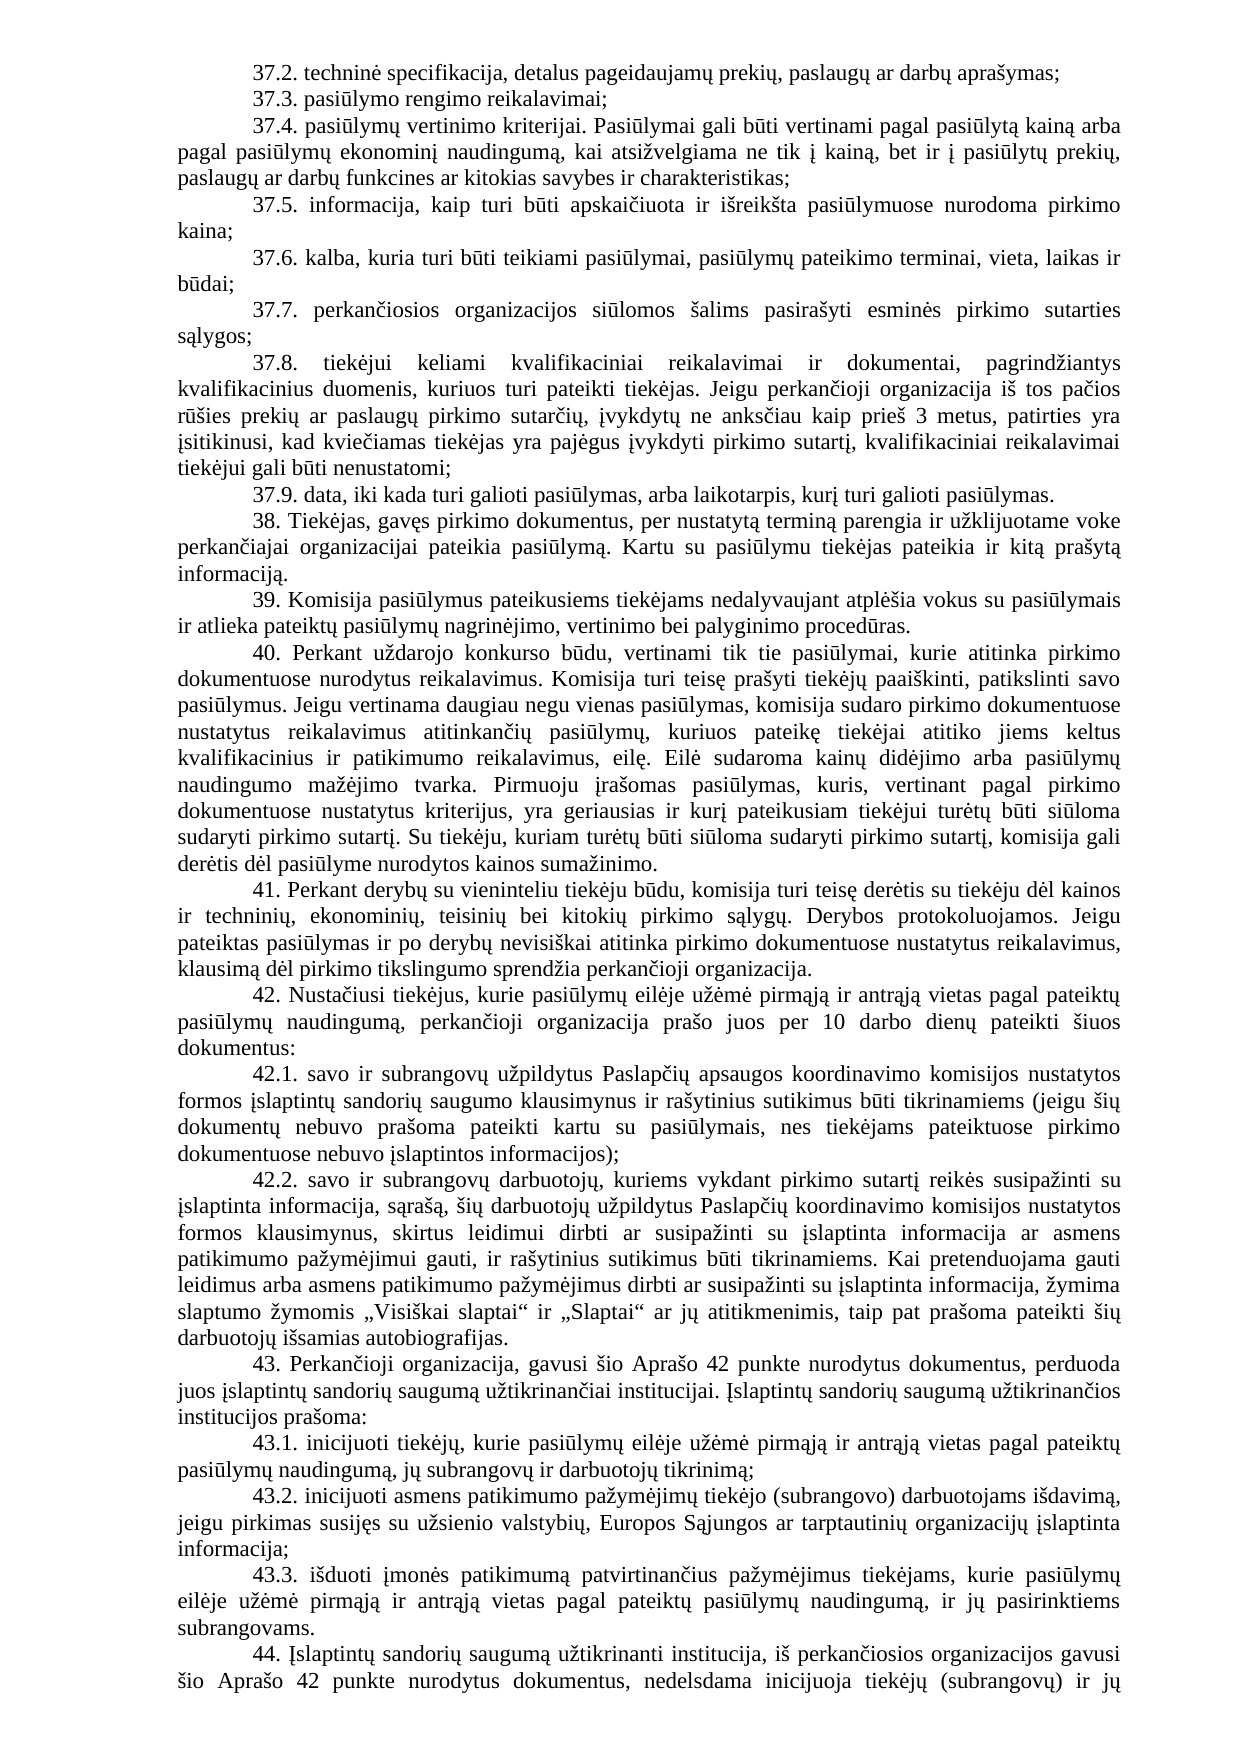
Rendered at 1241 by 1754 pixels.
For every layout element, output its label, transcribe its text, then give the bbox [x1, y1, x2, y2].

text 44. Įslaptintų sandorių saugumą užtikrinanti institucija, iš perkančiosios organizacijos gavusi šio Aprašo 42 punkte nurodytus dokumentus, nedelsdama inicijuoja tiekėjų (subrangovų) ir jų [177, 1640, 1122, 1693]
text 37.8. tiekėjui keliami kvalifikaciniai reikalavimai ir dokumentai, pagrindžiantys kvalifikacinius duomenis, kuriuos turi pateikti tiekėjas. Jeigu perkančioji organizacija iš tos pačios rūšies prekių ar paslaugų pirkimo sutarčių, įvykdytų ne anksčiau kaip prieš 3 metus, patirties yra įsitikinusi, kad kviečiamas tiekėjas yra pajėgus įvykdyti pirkimo sutartį, kvalifikaciniai reikalavimai tiekėjui gali būti nenustatomi; [177, 349, 1122, 481]
text 38. Tiekėjas, gavęs pirkimo dokumentus, per nustatytą terminą parengia ir užklijuotame voke perkančiajai organizacijai pateikia pasiūlymą. Kartu su pasiūlymu tiekėjas pateikia ir kitą prašytą informaciją. [177, 507, 1122, 586]
text 42.2. savo ir subrangovų darbuotojų, kuriems vykdant pirkimo sutartį reikės susipažinti su įslaptinta informacija, sąrašą, šių darbuotojų užpildytus Paslapčių koordinavimo komisijos nustatytos formos klausimynus, skirtus leidimui dirbti ar susipažinti su įslaptinta informacija ar asmens patikimumo pažymėjimui gauti, ir rašytinius sutikimus būti tikrinamiems. Kai pretenduojama gauti leidimus arba asmens patikimumo pažymėjimus dirbti ar susipažinti su įslaptinta informacija, žymima slaptumo žymomis „Visiškai slaptai“ ir „Slaptai“ ar jų atitikmenimis, taip pat prašoma pateikti šių darbuotojų išsamias autobiografijas. [177, 1166, 1122, 1350]
text 37.4. pasiūlymų vertinimo kriterijai. Pasiūlymai gali būti vertinami pagal pasiūlytą kainą arba pagal pasiūlymų ekonominį naudingumą, kai atsižvelgiama ne tik į kainą, bet ir į pasiūlytų prekių, paslaugų ar darbų funkcines ar kitokias savybes ir charakteristikas; [177, 112, 1122, 191]
text 43.2. inicijuoti asmens patikimumo pažymėjimų tiekėjo (subrangovo) darbuotojams išdavimą, jeigu pirkimas susijęs su užsienio valstybių, Europos Sąjungos ar tarptautinių organizacijų įslaptinta informacija; [177, 1482, 1122, 1561]
text 37.7. perkančiosios organizacijos siūlomos šalims pasirašyti esminės pirkimo sutarties sąlygos; [177, 296, 1122, 349]
text 37.6. kalba, kuria turi būti teikiami pasiūlymai, pasiūlymų pateikimo terminai, vieta, laikas ir būdai; [177, 243, 1122, 296]
text 42. Nustačiusi tiekėjus, kurie pasiūlymų eilėje užėmė pirmąją ir antrąją vietas pagal pateiktų pasiūlymų naudingumą, perkančioji organizacija prašo juos per 10 darbo dienų pateikti šiuos dokumentus: [177, 981, 1122, 1061]
text 37.2. techninė specifikacija, detalus pageidaujamų prekių, paslaugų ar darbų aprašymas; [177, 59, 1122, 85]
text 43. Perkančioji organizacija, gavusi šio Aprašo 42 punkte nurodytus dokumentus, perduoda juos įslaptintų sandorių saugumą užtikrinančiai institucijai. Įslaptintų sandorių saugumą užtikrinančios institucijos prašoma: [177, 1350, 1122, 1429]
text 37.9. data, iki kada turi galioti pasiūlymas, arba laikotarpis, kurį turi galioti pasiūlymas. [177, 481, 1122, 507]
text 37.5. informacija, kaip turi būti apskaičiuota ir išreikšta pasiūlymuose nurodoma pirkimo kaina; [177, 191, 1122, 243]
text 39. Komisija pasiūlymus pateikusiems tiekėjams nedalyvaujant atplėšia vokus su pasiūlymais ir atlieka pateiktų pasiūlymų nagrinėjimo, vertinimo bei palyginimo procedūras. [177, 586, 1122, 639]
text 41. Perkant derybų su vieninteliu tiekėju būdu, komisija turi teisę derėtis su tiekėju dėl kainos ir techninių, ekonominių, teisinių bei kitokių pirkimo sąlygų. Derybos protokoluojamos. Jeigu pateiktas pasiūlymas ir po derybų nevisiškai atitinka pirkimo dokumentuose nustatytus reikalavimus, klausimą dėl pirkimo tikslingumo sprendžia perkančioji organizacija. [177, 876, 1122, 981]
text 40. Perkant uždarojo konkurso būdu, vertinami tik tie pasiūlymai, kurie atitinka pirkimo dokumentuose nurodytus reikalavimus. Komisija turi teisę prašyti tiekėjų paaiškinti, patikslinti savo pasiūlymus. Jeigu vertinama daugiau negu vienas pasiūlymas, komisija sudaro pirkimo dokumentuose nustatytus reikalavimus atitinkančių pasiūlymų, kuriuos pateikę tiekėjai atitiko jiems keltus kvalifikacinius ir patikimumo reikalavimus, eilę. Eilė sudaroma kainų didėjimo arba pasiūlymų naudingumo mažėjimo tvarka. Pirmuoju įrašomas pasiūlymas, kuris, vertinant pagal pirkimo dokumentuose nustatytus kriterijus, yra geriausias ir kurį pateikusiam tiekėjui turėtų būti siūloma sudaryti pirkimo sutartį. Su tiekėju, kuriam turėtų būti siūloma sudaryti pirkimo sutartį, komisija gali derėtis dėl pasiūlyme nurodytos kainos sumažinimo. [177, 639, 1122, 876]
text 37.3. pasiūlymo rengimo reikalavimai; [177, 85, 1122, 112]
text 43.1. inicijuoti tiekėjų, kurie pasiūlymų eilėje užėmė pirmąją ir antrąją vietas pagal pateiktų pasiūlymų naudingumą, jų subrangovų ir darbuotojų tikrinimą; [177, 1429, 1122, 1482]
text 43.3. išduoti įmonės patikimumą patvirtinančius pažymėjimus tiekėjams, kurie pasiūlymų eilėje užėmė pirmąją ir antrąją vietas pagal pateiktų pasiūlymų naudingumą, ir jų pasirinktiems subrangovams. [177, 1561, 1122, 1640]
text 42.1. savo ir subrangovų užpildytus Paslapčių apsaugos koordinavimo komisijos nustatytos formos įslaptintų sandorių saugumo klausimynus ir rašytinius sutikimus būti tikrinamiems (jeigu šių dokumentų nebuvo prašoma pateikti kartu su pasiūlymais, nes tiekėjams pateiktuose pirkimo dokumentuose nebuvo įslaptintos informacijos); [177, 1061, 1122, 1166]
